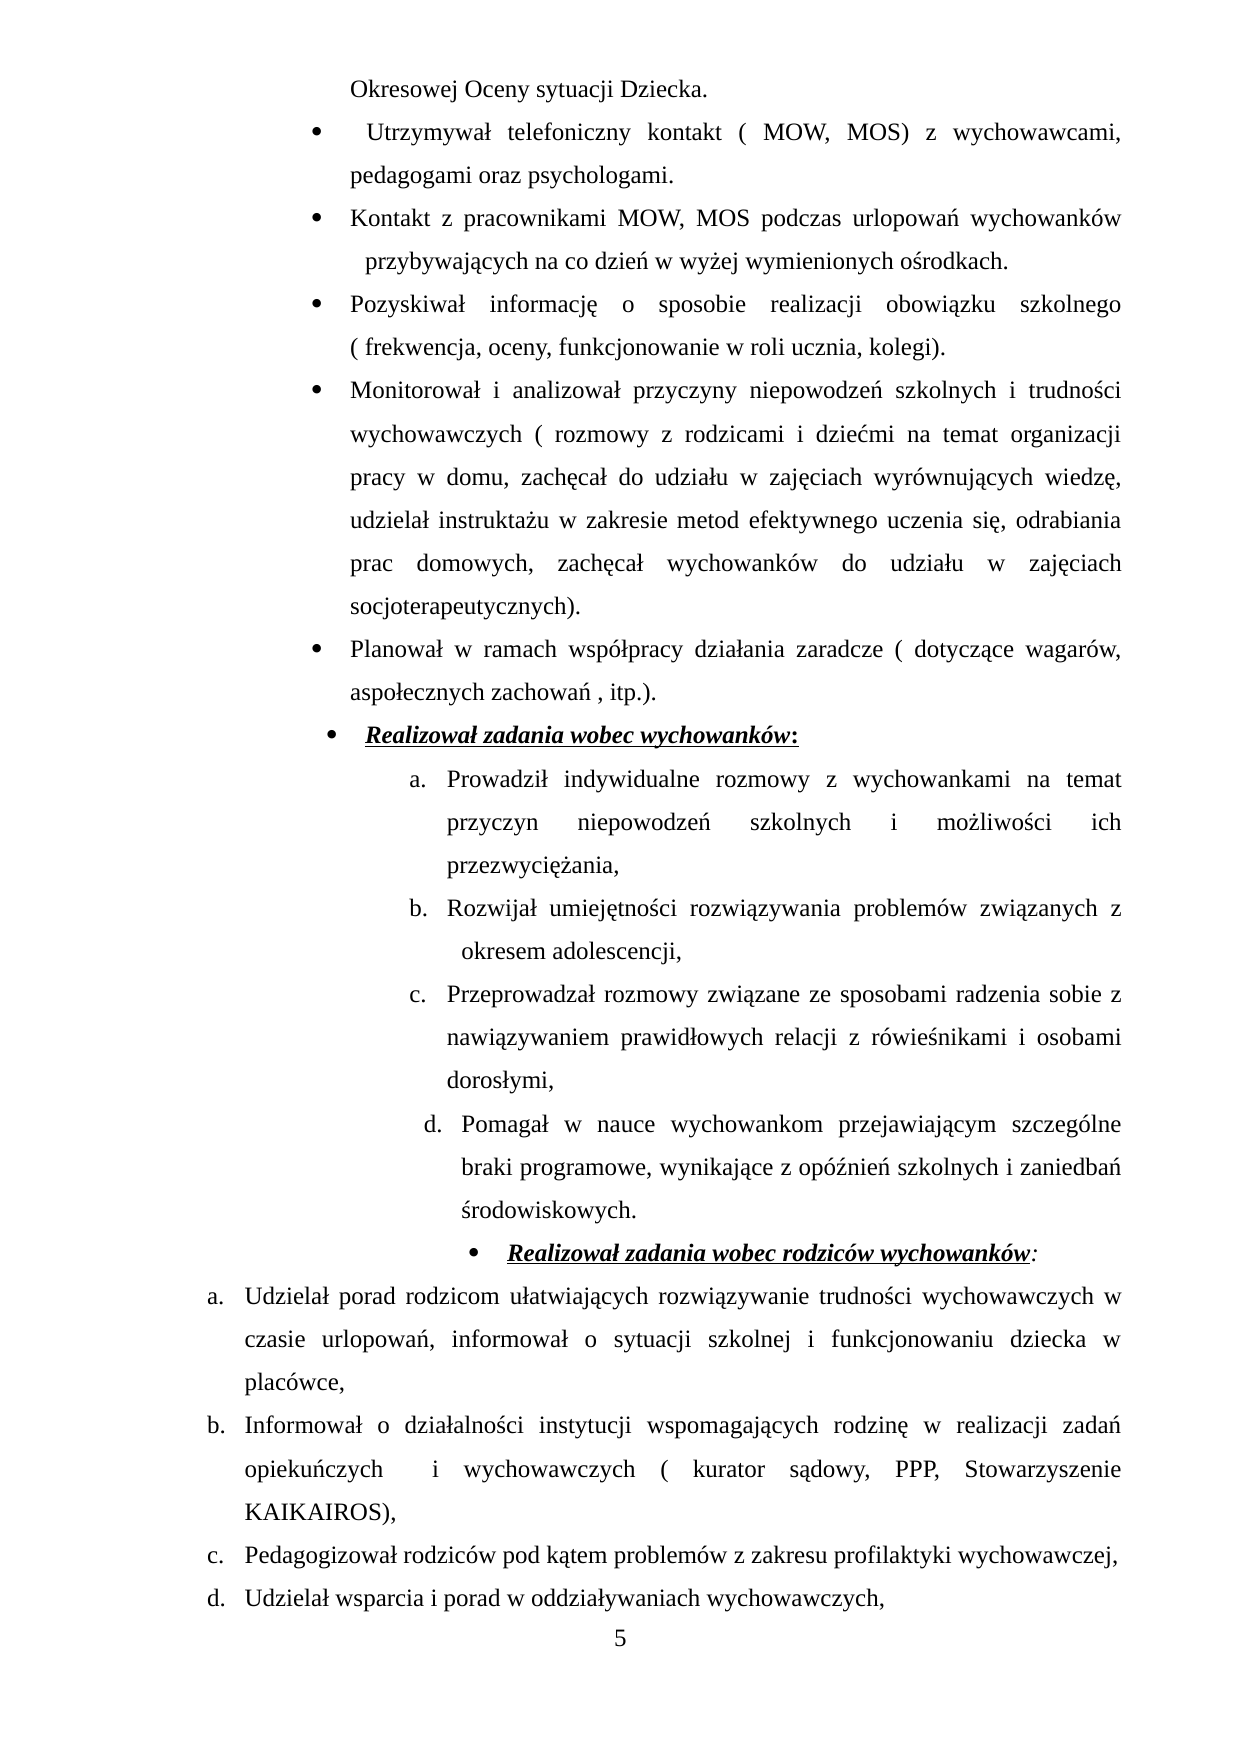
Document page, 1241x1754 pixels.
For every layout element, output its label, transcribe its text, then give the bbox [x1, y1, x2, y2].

list Udzielał porad rodzicom ułatwiających rozwiązywanie trudności wychowawczych w czasie urlopowań, informował o sytuacji szkolnej i funkcjonowaniu dziecka w placówce, [207, 1281, 1122, 1396]
list Przeprowadzał rozmowy związane ze sposobami radzenia sobie z nawiązywaniem prawidłowych relacji z rówieśnikami i osobami dorosłymi, [409, 979, 1122, 1094]
list Planował w ramach współpracy działania zaradcze ( dotyczące wagarów, aspołecznych zachowań , itp.). [312, 634, 1122, 706]
list Realizował zadania wobec rodziców wychowanków: [469, 1238, 1122, 1267]
list Realizował zadania wobec wychowanków: [327, 721, 1122, 749]
list Monitorował i analizował przyczyny niepowodzeń szkolnych i trudności wychowawczych ( rozmowy z rodzicami i dziećmi na temat organizacji pracy w domu, zachęcał do udziału w zajęciach wyrównujących wiedzę, udzielał instruktażu w zakresie metod efektywnego uczenia się, odrabiania prac domowych, zachęcał wychowanków do udziału w zajęciach socjoterapeutycznych). [312, 376, 1122, 620]
list Prowadził indywidualne rozmowy z wychowankami na temat przyczyn niepowodzeń szkolnych i możliwości ich przezwyciężania, [409, 764, 1122, 879]
list Okresowej Oceny sytuacji Dziecka. [312, 74, 1122, 102]
list Pozyskiwał informację o sposobie realizacji obowiązku szkolnego ( frekwencja, oceny, funkcjonowanie w roli ucznia, kolegi). [312, 289, 1122, 361]
list Informował o działalności instytucji wspomagających rodzinę w realizacji zadań opiekuńczych i wychowawczych ( kurator sądowy, PPP, Stowarzyszenie KAIKAIROS), [207, 1411, 1122, 1526]
list Rozwijał umiejętności rozwiązywania problemów związanych z okresem adolescencji, [409, 893, 1122, 965]
list Udzielał wsparcia i porad w oddziaływaniach wychowawczych, [207, 1583, 1122, 1612]
list Pomagał w nauce wychowankom przejawiającym szczególne braki programowe, wynikające z opóźnień szkolnych i zaniedbań środowiskowych. [424, 1109, 1122, 1224]
list Kontakt z pracownikami MOW, MOS podczas urlopowań wychowanków przybywających na co dzień w wyżej wymienionych ośrodkach. [312, 203, 1122, 275]
list Utrzymywał telefoniczny kontakt ( MOW, MOS) z wychowawcami, pedagogami oraz psychologami. [312, 117, 1122, 189]
list Pedagogizował rodziców pod kątem problemów z zakresu profilaktyki wychowawczej, [207, 1540, 1122, 1569]
